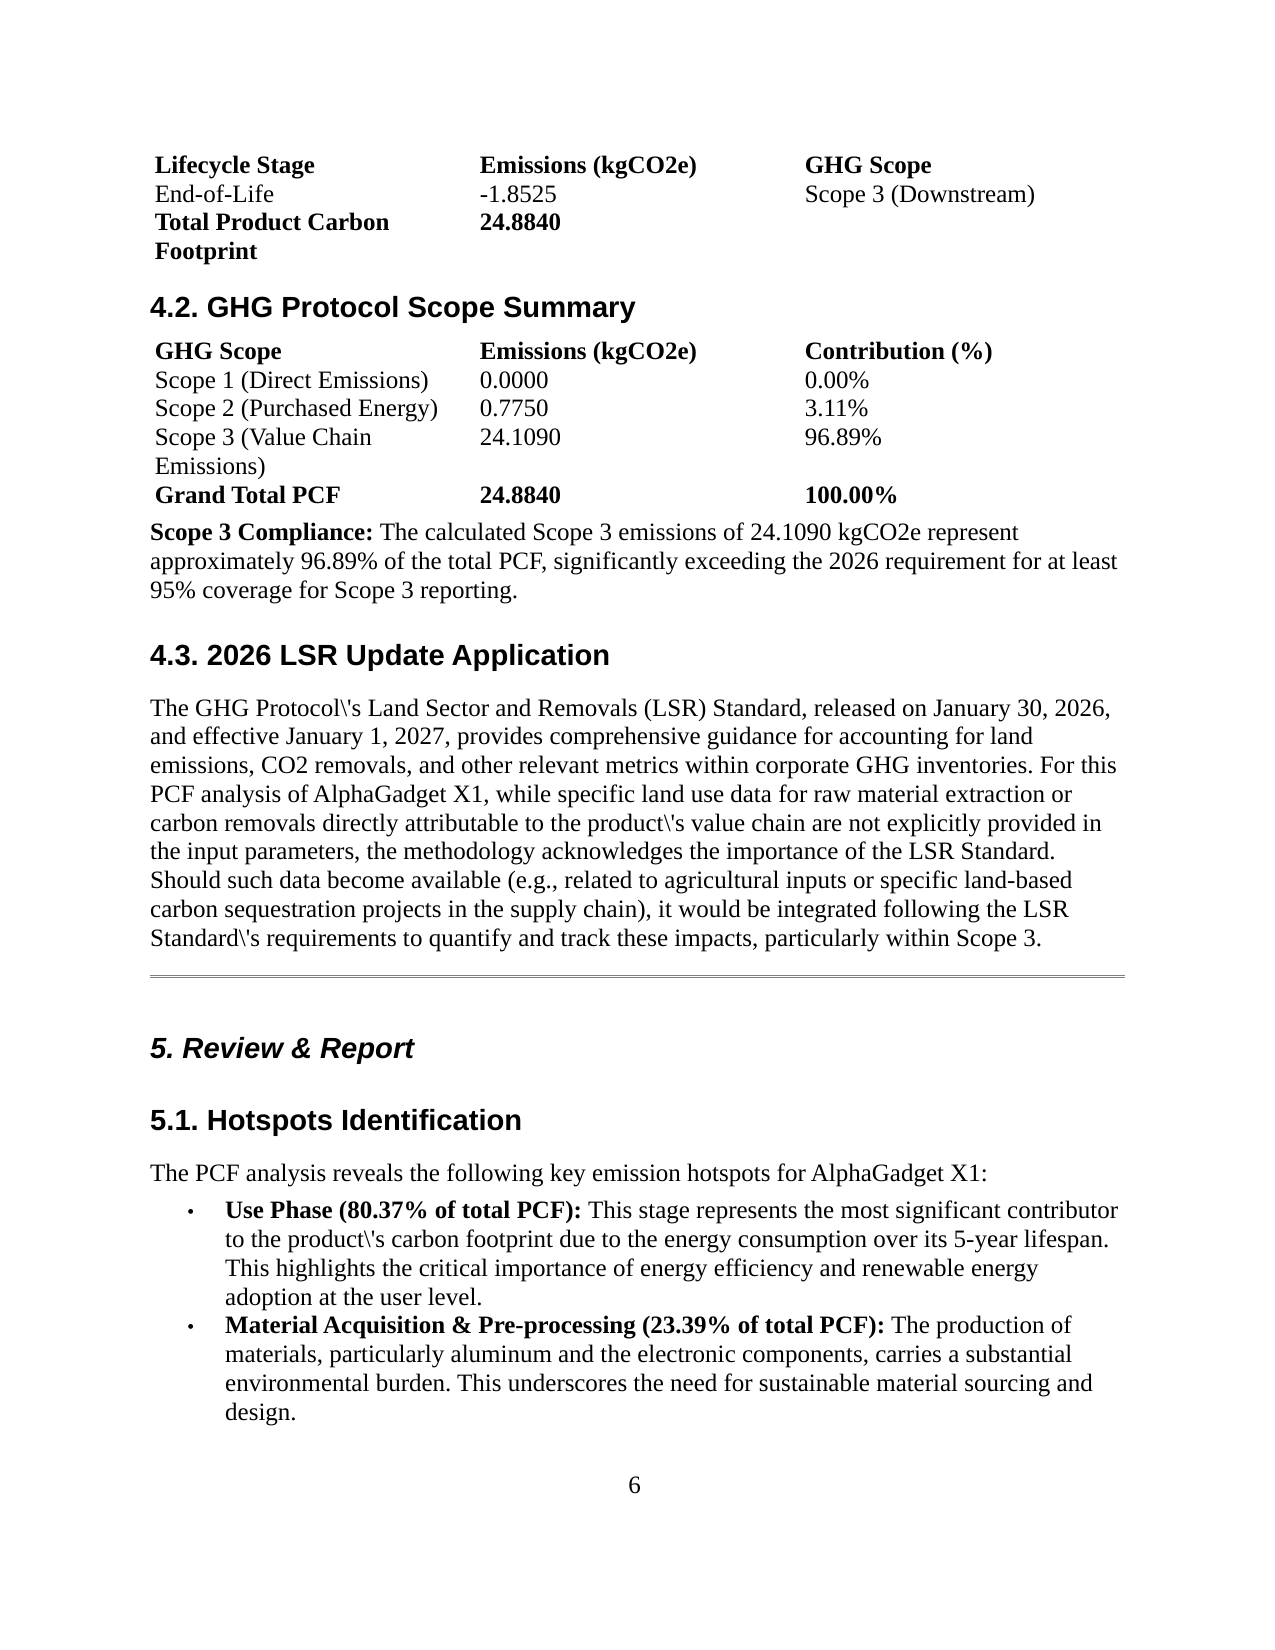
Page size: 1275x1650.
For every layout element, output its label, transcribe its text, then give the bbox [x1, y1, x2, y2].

table_cell 0.7750 [475, 394, 800, 422]
table_cell 0.00% [800, 365, 1125, 393]
table_cell -1.8525 [475, 179, 800, 207]
table_cell Total Product Carbon Footprint [150, 208, 475, 265]
list Use Phase (80.37% of total PCF): This stage represents the most significant contributor to the product\'s carbon footprint due to the energy consumption over its 5-year lifespan. This highlights the critical importance of energy efficiency and renewable energy adoption at the user level. [187, 1195, 1125, 1310]
table_cell Grand Total PCF [150, 480, 475, 508]
table_cell End-of-Life [150, 179, 475, 207]
table_header Emissions (kgCO2e) [475, 150, 800, 179]
table_header Emissions (kgCO2e) [475, 336, 800, 365]
table_cell 0.0000 [475, 365, 800, 393]
text The PCF analysis reveals the following key emission hotspots for AlphaGadget X1: [150, 1158, 1125, 1186]
table_header GHG Scope [150, 336, 475, 365]
text Scope 3 Compliance: The calculated Scope 3 emissions of 24.1090 kgCO2e represent approximately 96.89% of the total PCF, significantly exceeding the 2026 requirement for at least 95% coverage for Scope 3 reporting. [150, 517, 1125, 604]
table_cell [800, 208, 1125, 265]
subtitle 4.2. GHG Protocol Scope Summary [150, 290, 1125, 323]
list Material Acquisition & Pre-processing (23.39% of total PCF): The production of materials, particularly aluminum and the electronic components, carries a substantial environmental burden. This underscores the need for sustainable material sourcing and design. [187, 1310, 1125, 1425]
table_cell Scope 3 (Value Chain Emissions) [150, 422, 475, 480]
table_cell 24.8840 [475, 480, 800, 508]
subtitle 4.3. 2026 LSR Update Application [150, 638, 1125, 671]
table_cell 96.89% [800, 422, 1125, 480]
table_header Contribution (%) [800, 336, 1125, 365]
table_cell 3.11% [800, 394, 1125, 422]
table_header GHG Scope [800, 150, 1125, 179]
table_cell 24.1090 [475, 422, 800, 480]
table_cell Scope 1 (Direct Emissions) [150, 365, 475, 393]
subtitle 5. Review & Report [150, 1032, 1125, 1065]
text The GHG Protocol\'s Land Sector and Removals (LSR) Standard, released on January 30, 2026, and effective January 1, 2027, provides comprehensive guidance for accounting for land emissions, CO2 removals, and other relevant metrics within corporate GHG inventories. For this PCF analysis of AlphaGadget X1, while specific land use data for raw material extraction or carbon removals directly attributable to the product\'s value chain are not explicitly provided in the input parameters, the methodology acknowledges the importance of the LSR Standard. Should such data become available (e.g., related to agricultural inputs or specific land-based carbon sequestration projects in the supply chain), it would be integrated following the LSR Standard\'s requirements to quantify and track these impacts, particularly within Scope 3. [150, 693, 1125, 951]
table_cell Scope 2 (Purchased Energy) [150, 394, 475, 422]
table_cell 100.00% [800, 480, 1125, 508]
table_cell 24.8840 [475, 208, 800, 265]
table_header Lifecycle Stage [150, 150, 475, 179]
table_cell Scope 3 (Downstream) [800, 179, 1125, 207]
subtitle 5.1. Hotspots Identification [150, 1103, 1125, 1136]
